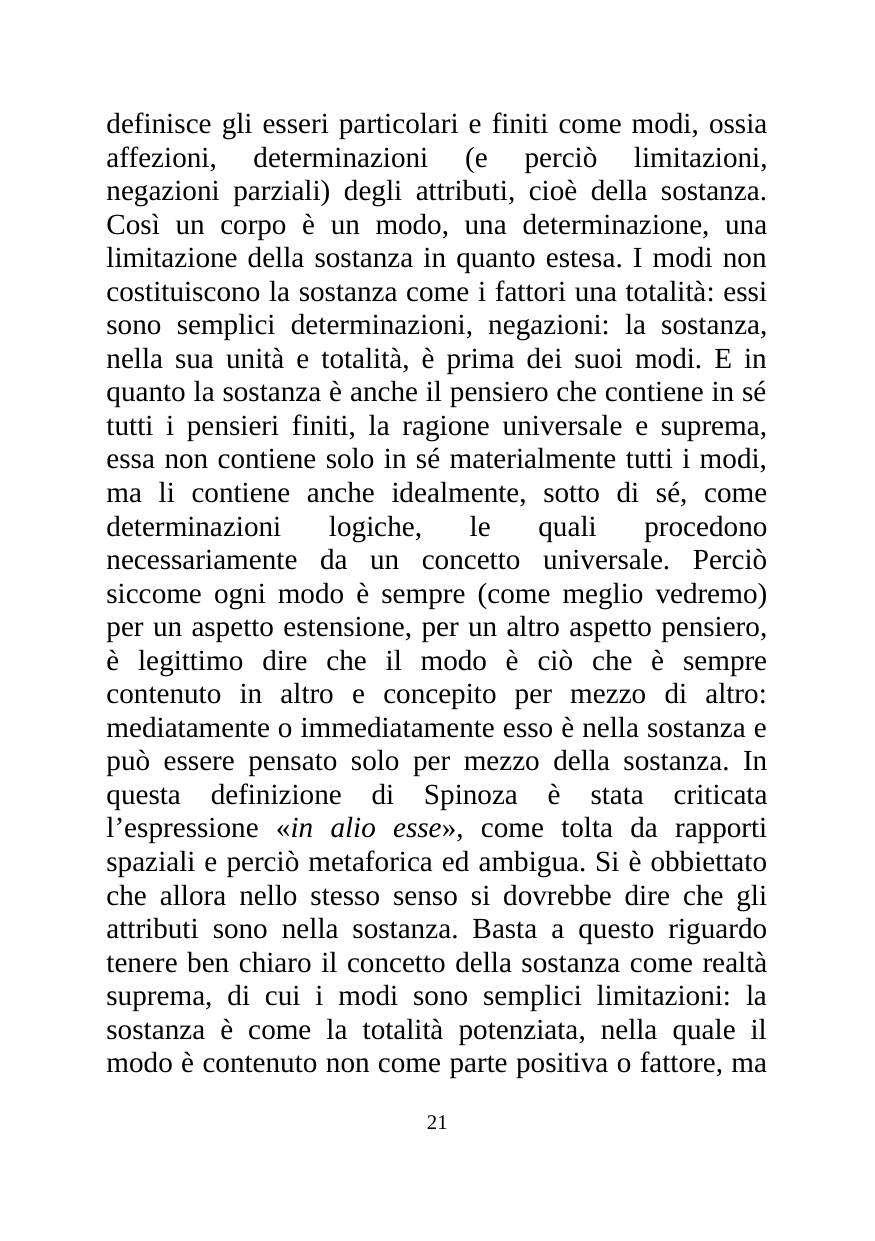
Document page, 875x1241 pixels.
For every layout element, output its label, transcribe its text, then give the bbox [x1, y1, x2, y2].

text definisce gli esseri particolari e finiti come modi, ossia affezioni, determinazioni (e perciò limitazioni, negazioni parziali) degli attributi, cioè della sostanza. Così un corpo è un modo, una determinazione, una limitazione della sostanza in quanto estesa. I modi non costituiscono la sostanza come i fattori una totalità: essi sono semplici determinazioni, negazioni: la sostanza, nella sua unità e totalità, è prima dei suoi modi. E in quanto la sostanza è anche il pensiero che contiene in sé tutti i pensieri finiti, la ragione universale e suprema, essa non contiene solo in sé materialmente tutti i modi, ma li contiene anche idealmente, sotto di sé, come determinazioni logiche, le quali procedono necessariamente da un concetto universale. Perciò siccome ogni modo è sempre (come meglio vedremo) per un aspetto estensione, per un altro aspetto pensiero, è legittimo dire che il modo è ciò che è sempre contenuto in altro e concepito per mezzo di altro: mediatamente o immediatamente esso è nella sostanza e può essere pensato solo per mezzo della sostanza. In questa definizione di Spinoza è stata criticata l’espressione «in alio esse», come tolta da rapporti spaziali e perciò metaforica ed ambigua. Si è obbiettato che allora nello stesso senso si dovrebbe dire che gli attributi sono nella sostanza. Basta a questo riguardo tenere ben chiaro il concetto della sostanza come realtà suprema, di cui i modi sono semplici limitazioni: la sostanza è come la totalità potenziata, nella quale il modo è contenuto non come parte positiva o fattore, ma [106, 106, 768, 1079]
